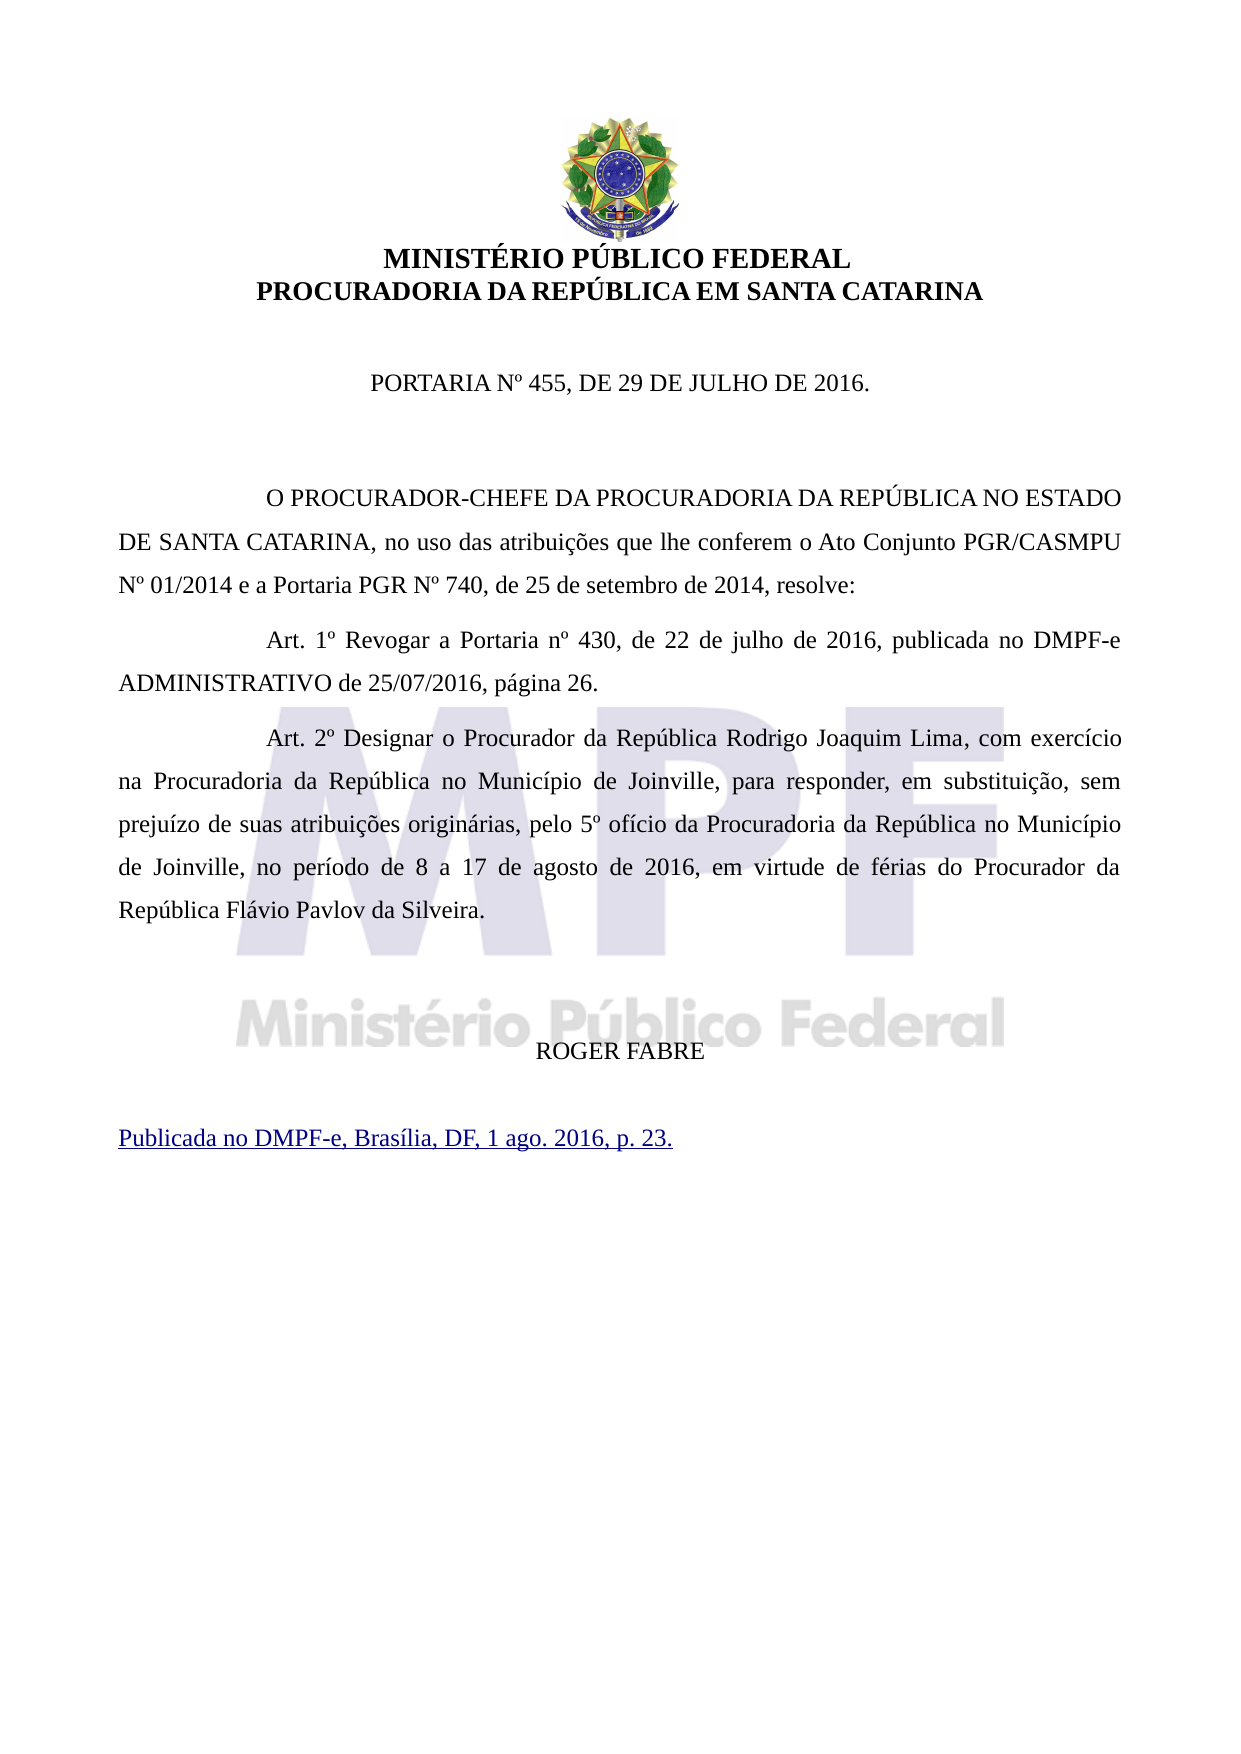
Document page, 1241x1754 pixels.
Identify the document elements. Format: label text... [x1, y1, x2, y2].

picture [236, 924, 1004, 1036]
text PORTARIA Nº 455, DE 29 DE JULHO DE 2016. [118, 368, 1122, 397]
text MINISTÉRIO PÚBLICO FEDERAL [118, 176, 1122, 275]
text ROGER FABRE [118, 1036, 1122, 1065]
text O PROCURADOR-CHEFE DA PROCURADORIA DA REPÚBLICA NO ESTADO DE SANTA CATARINA, no uso das atribuições que lhe conferem o Ato Conjunto PGR/CASMPU Nº 01/2014 e a Portaria PGR Nº 740, de 25 de setembro de 2014, resolve: [118, 483, 1122, 598]
picture [236, 707, 1004, 723]
text PROCURADORIA DA REPÚBLICA EM SANTA CATARINA [118, 275, 1122, 306]
text Art. 2º Designar o Procurador da República Rodrigo Joaquim Lima, com exercício na Procuradoria da República no Município de Joinville, para responder, em substituição, sem prejuízo de suas atribuições originárias, pelo 5º ofício da Procuradoria da República no Município de Joinville, no período de 8 a 17 de agosto de 2016, em virtude de férias do Procurador da República Flávio Pavlov da Silveira. [118, 723, 1122, 924]
text Art. 1º Revogar a Portaria nº 430, de 22 de julho de 2016, publicada no DMPF-e ADMINISTRATIVO de 25/07/2016, página 26. [118, 625, 1122, 697]
text Publicada no DMPF-e, Brasília, DF, 1 ago. 2016, p. 23. [118, 1123, 1122, 1151]
